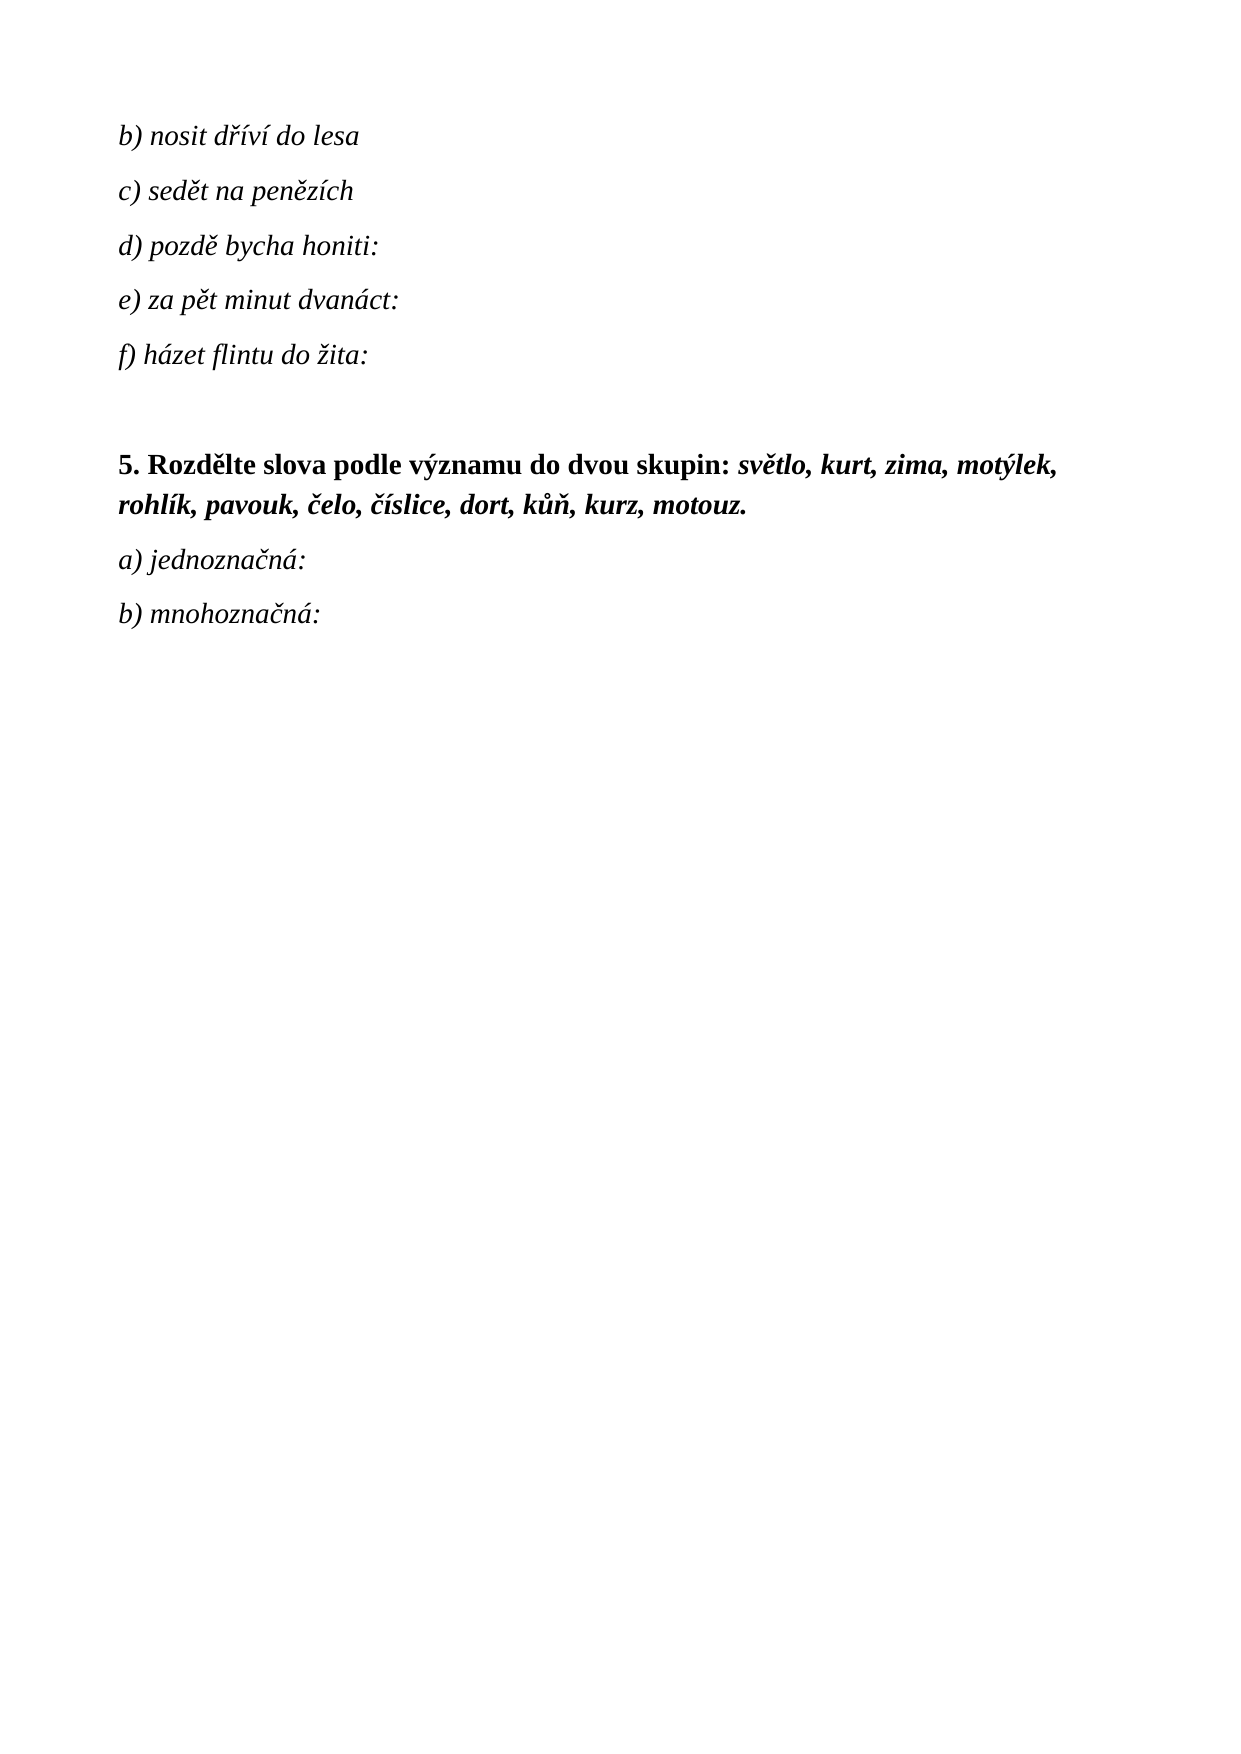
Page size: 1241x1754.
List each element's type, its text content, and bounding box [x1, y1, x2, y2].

text d) pozdě bycha honiti: [118, 228, 1122, 261]
text a) jednoznačná: [118, 542, 1122, 575]
text 5. Rozdělte slova podle významu do dvou skupin: světlo, kurt, zima, motýlek, rohlík, pavouk, čelo, číslice, dort, kůň, kurz, motouz. [118, 447, 1122, 521]
text c) sedět na penězích [118, 173, 1122, 206]
text b) mnohoznačná: [118, 597, 1122, 630]
text f) házet flintu do žita: [118, 337, 1122, 371]
text e) za pět minut dvanáct: [118, 282, 1122, 316]
text b) nosit dříví do lesa [118, 118, 1122, 152]
